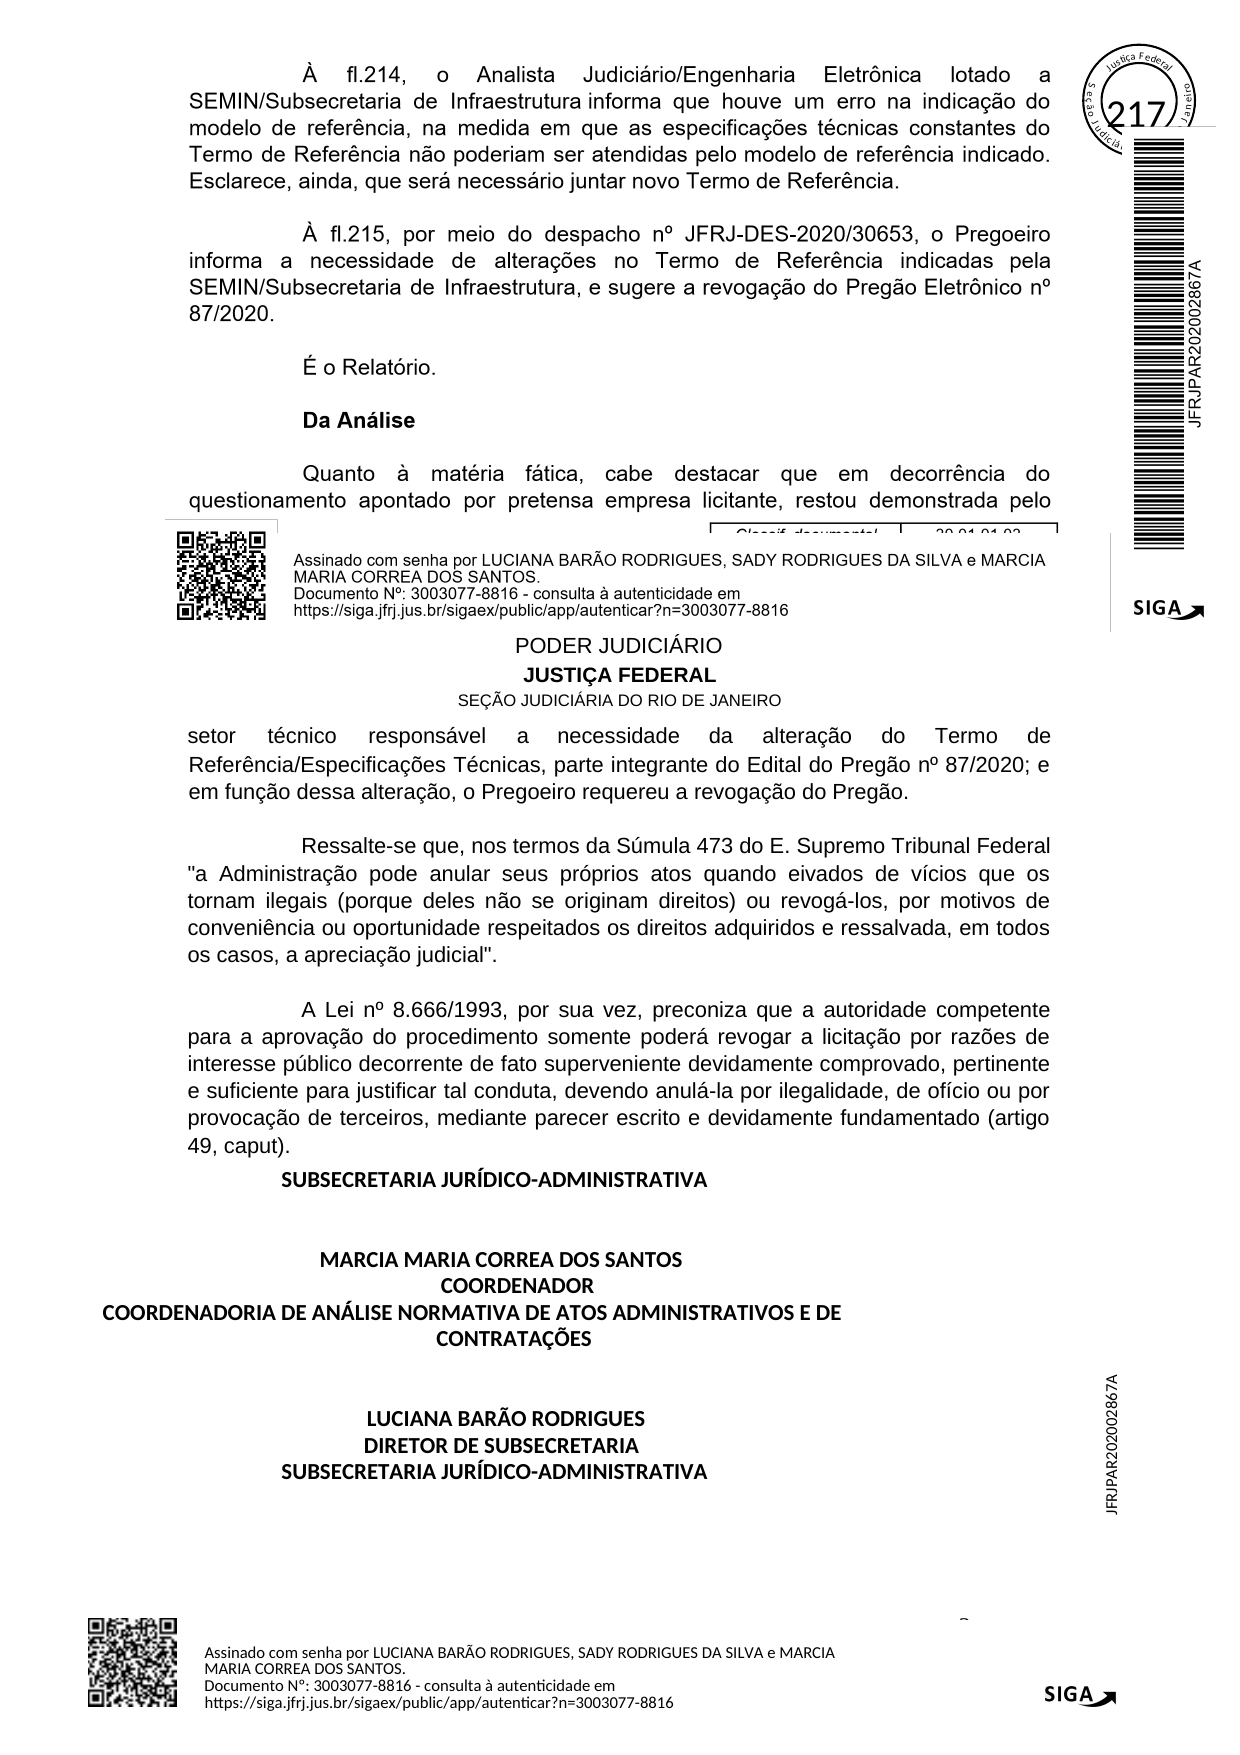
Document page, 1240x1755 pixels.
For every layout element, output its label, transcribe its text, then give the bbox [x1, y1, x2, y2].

text PODER JUDICIÁRIO [189, 633, 1048, 658]
text SEÇÃO JUDICIÁRIA DO RIO DE JANEIRO [189, 691, 1051, 710]
text setor técnico responsável a necessidade da alteração do Termo de [187, 722, 1051, 748]
text Ressalte-se que, nos termos da Súmula 473 do E. Supremo Tribunal Federal "a Administração pode anular seus próprios atos quando eivados de vícios que os tornam ilegais (porque deles não se originam direitos) ou revogá-los, por motivos de conveniência ou oportunidade respeitados os direitos adquiridos e ressalvada, em todos os casos, a apreciação judicial". [187, 833, 1051, 967]
text JUSTIÇA FEDERAL [189, 663, 1051, 687]
text Referência/Especificações Técnicas, parte integrante do Edital do Pregão nº 87/2020; e em função dessa alteração, o Pregoeiro requereu a revogação do Pregão. [188, 751, 1051, 804]
text A Lei nº 8.666/1993, por sua vez, preconiza que a autoridade competente para a aprovação do procedimento somente poderá revogar a licitação por razões de interesse público decorrente de fato superveniente devidamente comprovado, pertinente e suficiente para justificar tal conduta, devendo anulá-la por ilegalidade, de ofício ou por provocação de terceiros, mediante parecer escrito e devidamente fundamentado (artigo 49, caput). [187, 997, 1051, 1158]
